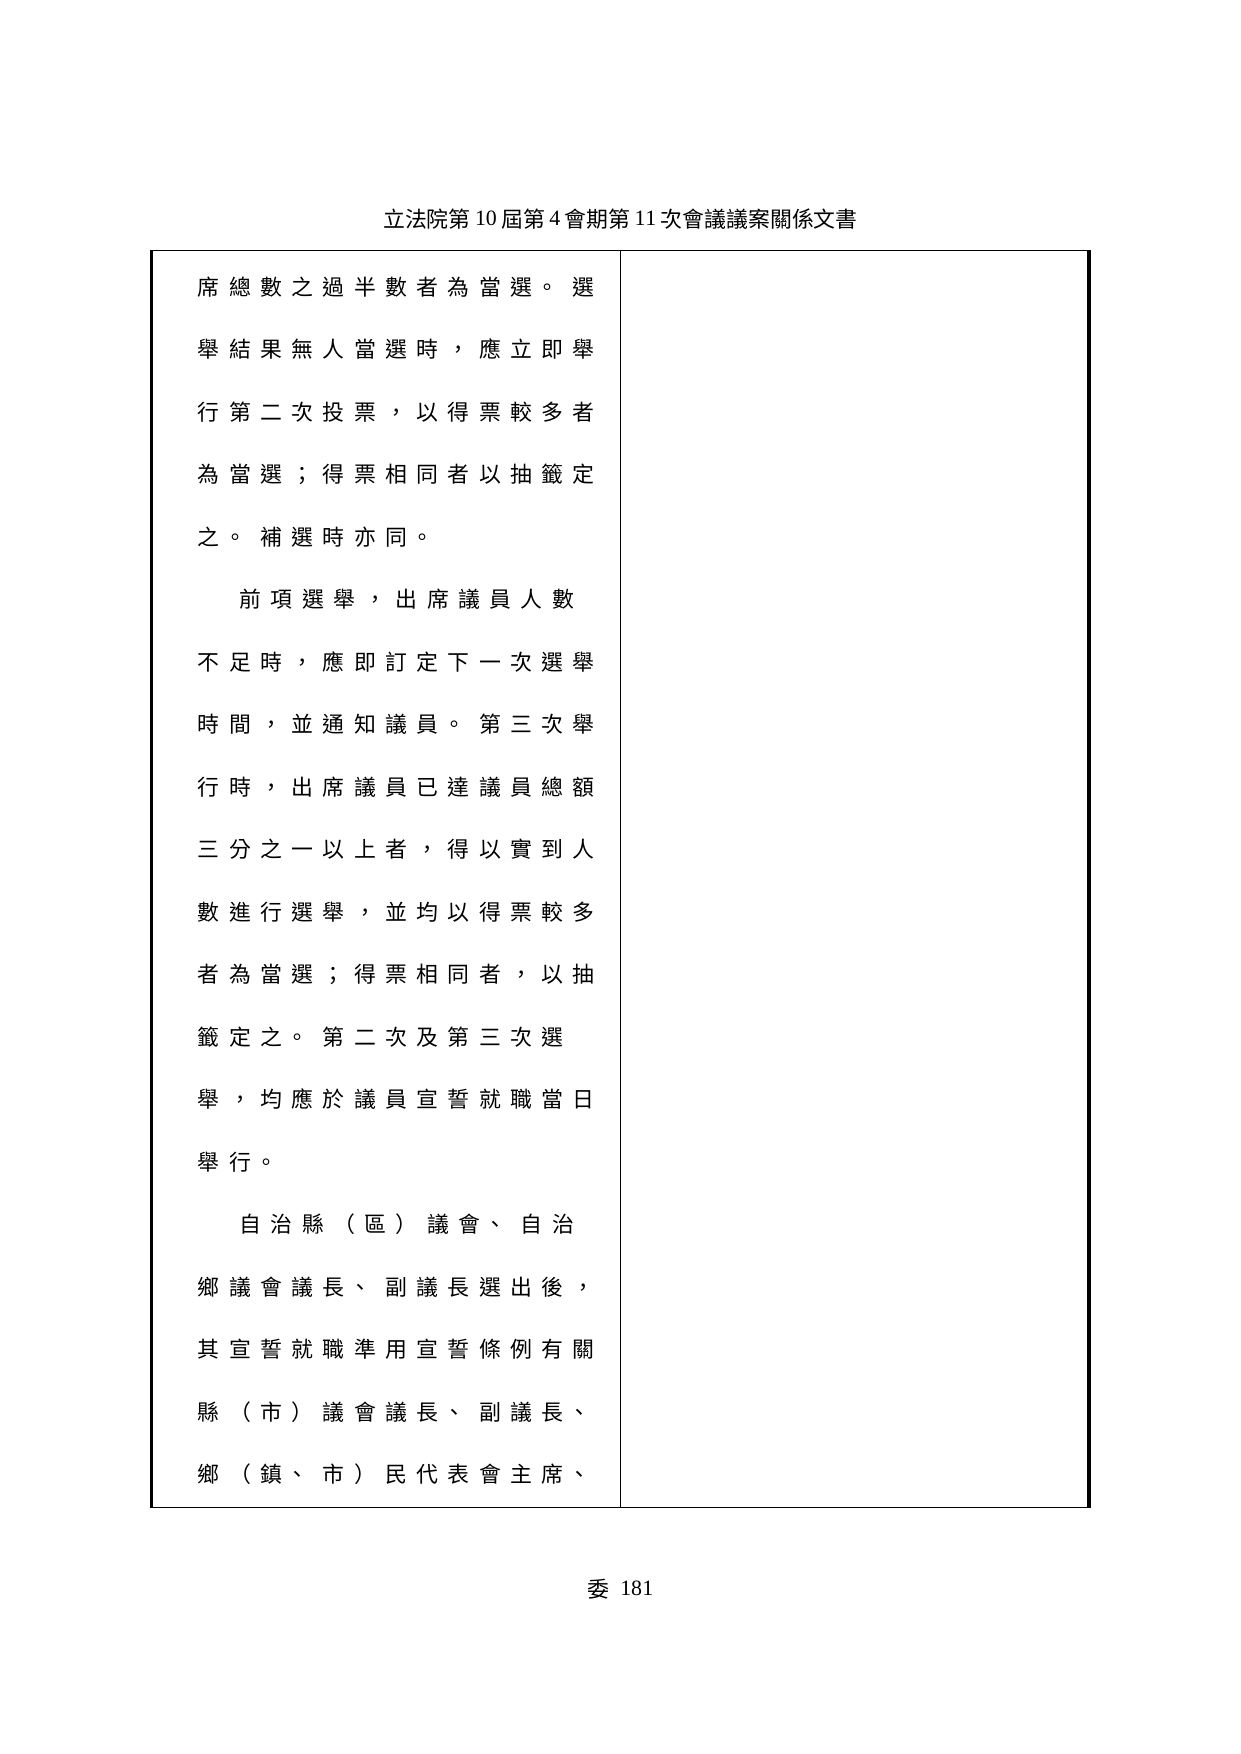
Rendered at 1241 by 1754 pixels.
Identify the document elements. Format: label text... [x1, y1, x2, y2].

table_cell 席總數之過半數者為當選。選舉結果無人當選時，應立即舉行第二次投票，以得票較多者為當選；得票相同者以抽籤定之。補選時亦同。 前項選舉，出席議員人數不足時，應即訂定下一次選舉時間，並通知議員。第三次舉行時，出席議員已達議員總額三分之一以上者，得以實到人數進行選舉，並均以得票較多者為當選；得票相同者，以抽籤定之。第二次及第三次選舉，均應於議員宣誓就職當日舉行。 自治縣（區）議會、自治鄉議會議長、副議長選出後，其宣誓就職準用宣誓條例有關縣（市）議會議長、副議長、鄉（鎮、市）民代表會主席、 [153, 251, 620, 1507]
table_cell [621, 251, 1087, 1507]
